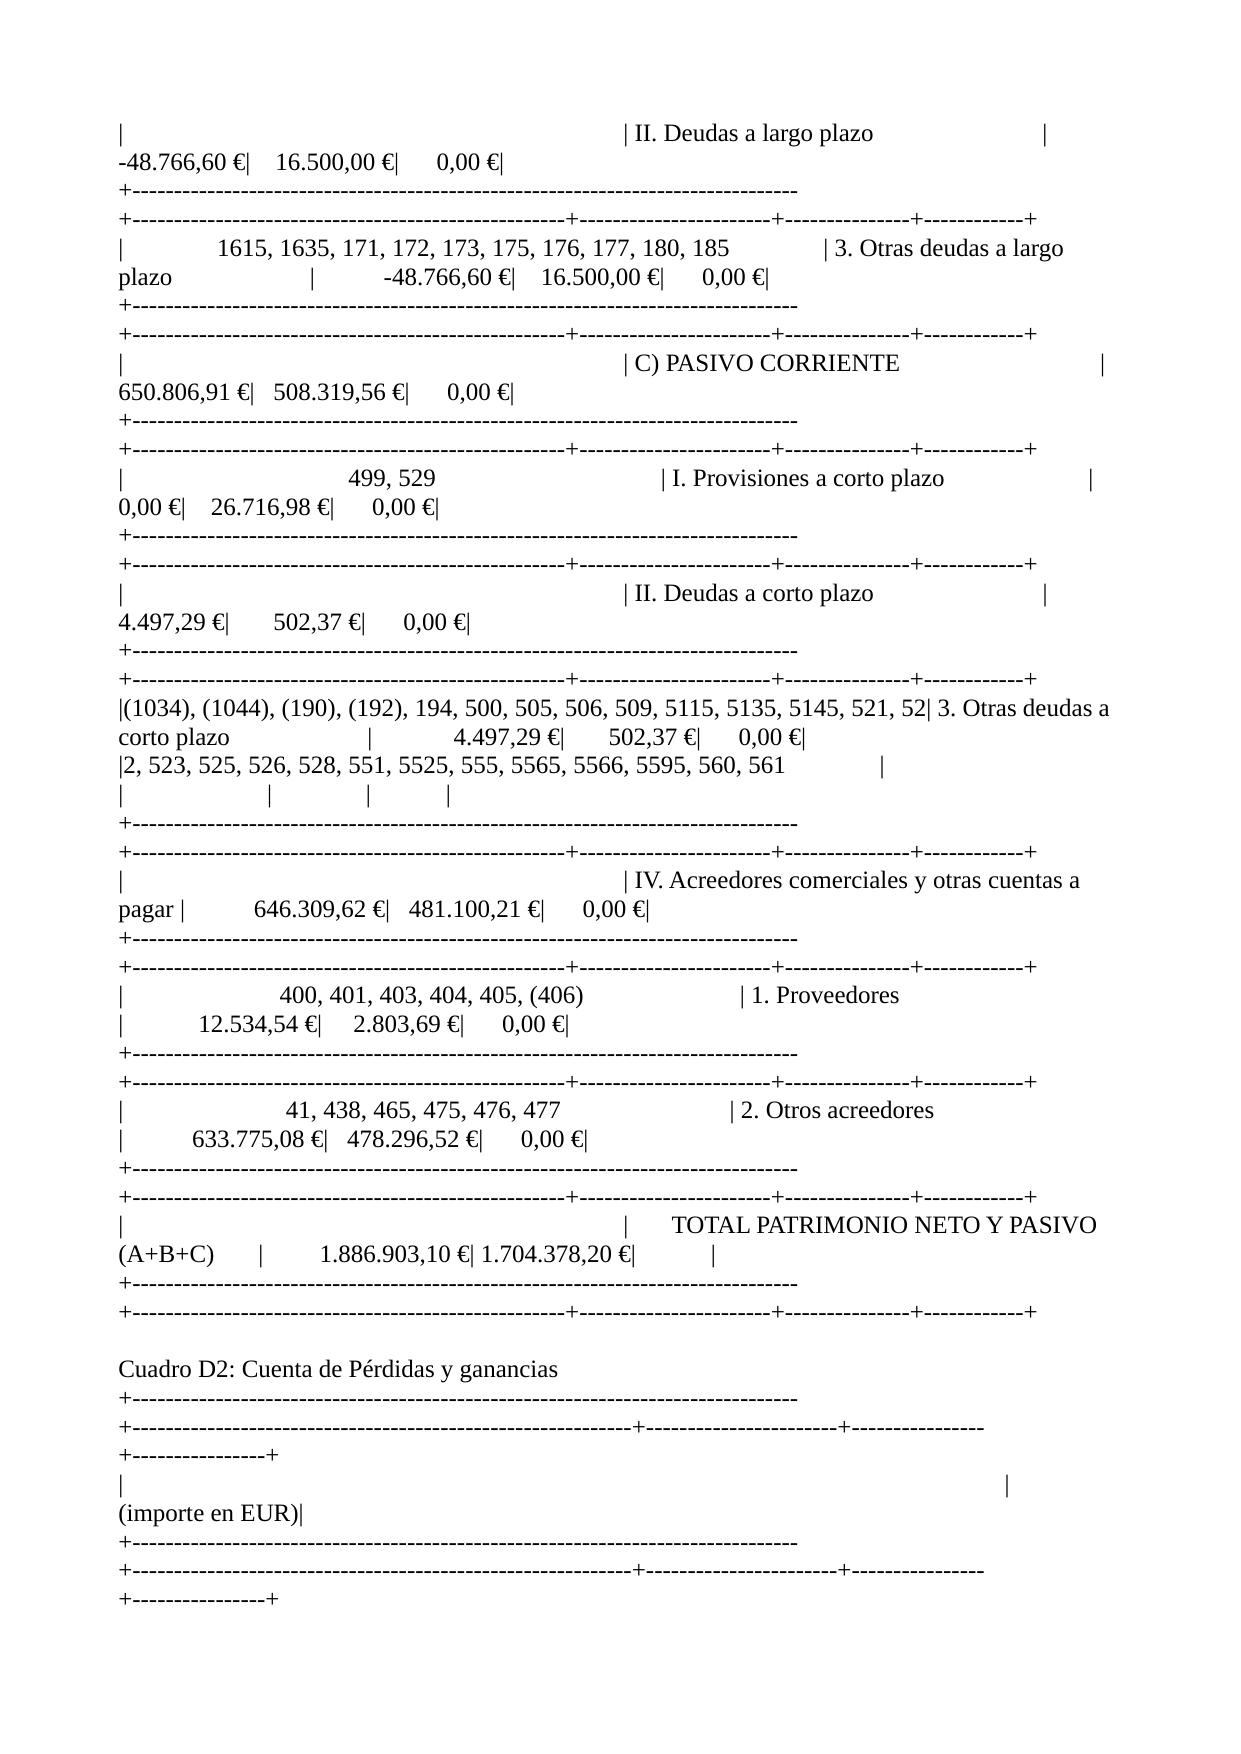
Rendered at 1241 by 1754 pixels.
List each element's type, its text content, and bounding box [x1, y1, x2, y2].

text | | C) PASIVO CORRIENTE | 650.806,91 €| 508.319,56 €| 0,00 €| [118, 348, 1122, 406]
text +--------------------------------------------------------------------------------+----------------------------------------------------+-----------------------+---------------+------------+ [118, 291, 1122, 348]
text +--------------------------------------------------------------------------------+----------------------------------------------------+-----------------------+---------------+------------+ [118, 176, 1122, 233]
text | | II. Deudas a corto plazo | 4.497,29 €| 502,37 €| 0,00 €| [118, 578, 1122, 636]
text +--------------------------------------------------------------------------------+----------------------------------------------------+-----------------------+---------------+------------+ [118, 406, 1122, 463]
text Cuadro D2: Cuenta de Pérdidas y ganancias [118, 1354, 1122, 1383]
text +--------------------------------------------------------------------------------+----------------------------------------------------+-----------------------+---------------+------------+ [118, 923, 1122, 981]
text +--------------------------------------------------------------------------------+----------------------------------------------------+-----------------------+---------------+------------+ [118, 1038, 1122, 1096]
text | 41, 438, 465, 475, 476, 477 | 2. Otros acreedores | 633.775,08 €| 478.296,52 €| 0,00 €| [118, 1096, 1122, 1153]
text | | IV. Acreedores comerciales y otras cuentas a pagar | 646.309,62 €| 481.100,21 €| 0,00 €| [118, 866, 1122, 923]
text +--------------------------------------------------------------------------------+------------------------------------------------------------+-----------------------+----------------+----------------+ [118, 1527, 1122, 1613]
text +--------------------------------------------------------------------------------+----------------------------------------------------+-----------------------+---------------+------------+ [118, 1153, 1122, 1211]
text |(1034), (1044), (190), (192), 194, 500, 505, 506, 509, 5115, 5135, 5145, 521, 52| 3. Otras deudas a corto plazo | 4.497,29 €| 502,37 €| 0,00 €| [118, 693, 1122, 751]
text | 400, 401, 403, 404, 405, (406) | 1. Proveedores | 12.534,54 €| 2.803,69 €| 0,00 €| [118, 981, 1122, 1038]
text +--------------------------------------------------------------------------------+------------------------------------------------------------+-----------------------+----------------+----------------+ [118, 1383, 1122, 1469]
text +--------------------------------------------------------------------------------+----------------------------------------------------+-----------------------+---------------+------------+ [118, 808, 1122, 866]
text +--------------------------------------------------------------------------------+----------------------------------------------------+-----------------------+---------------+------------+ [118, 1268, 1122, 1326]
text | | (importe en EUR)| [118, 1469, 1122, 1527]
text +--------------------------------------------------------------------------------+----------------------------------------------------+-----------------------+---------------+------------+ [118, 521, 1122, 578]
text | 499, 529 | I. Provisiones a corto plazo | 0,00 €| 26.716,98 €| 0,00 €| [118, 463, 1122, 521]
text | | II. Deudas a largo plazo | -48.766,60 €| 16.500,00 €| 0,00 €| [118, 118, 1122, 176]
text +--------------------------------------------------------------------------------+----------------------------------------------------+-----------------------+---------------+------------+ [118, 636, 1122, 693]
text | 1615, 1635, 171, 172, 173, 175, 176, 177, 180, 185 | 3. Otras deudas a largo plazo | -48.766,60 €| 16.500,00 €| 0,00 €| [118, 233, 1122, 291]
text | | TOTAL PATRIMONIO NETO Y PASIVO (A+B+C) | 1.886.903,10 €| 1.704.378,20 €| | [118, 1211, 1122, 1268]
text |2, 523, 525, 526, 528, 551, 5525, 555, 5565, 5566, 5595, 560, 561 | | | | | [118, 751, 1122, 808]
